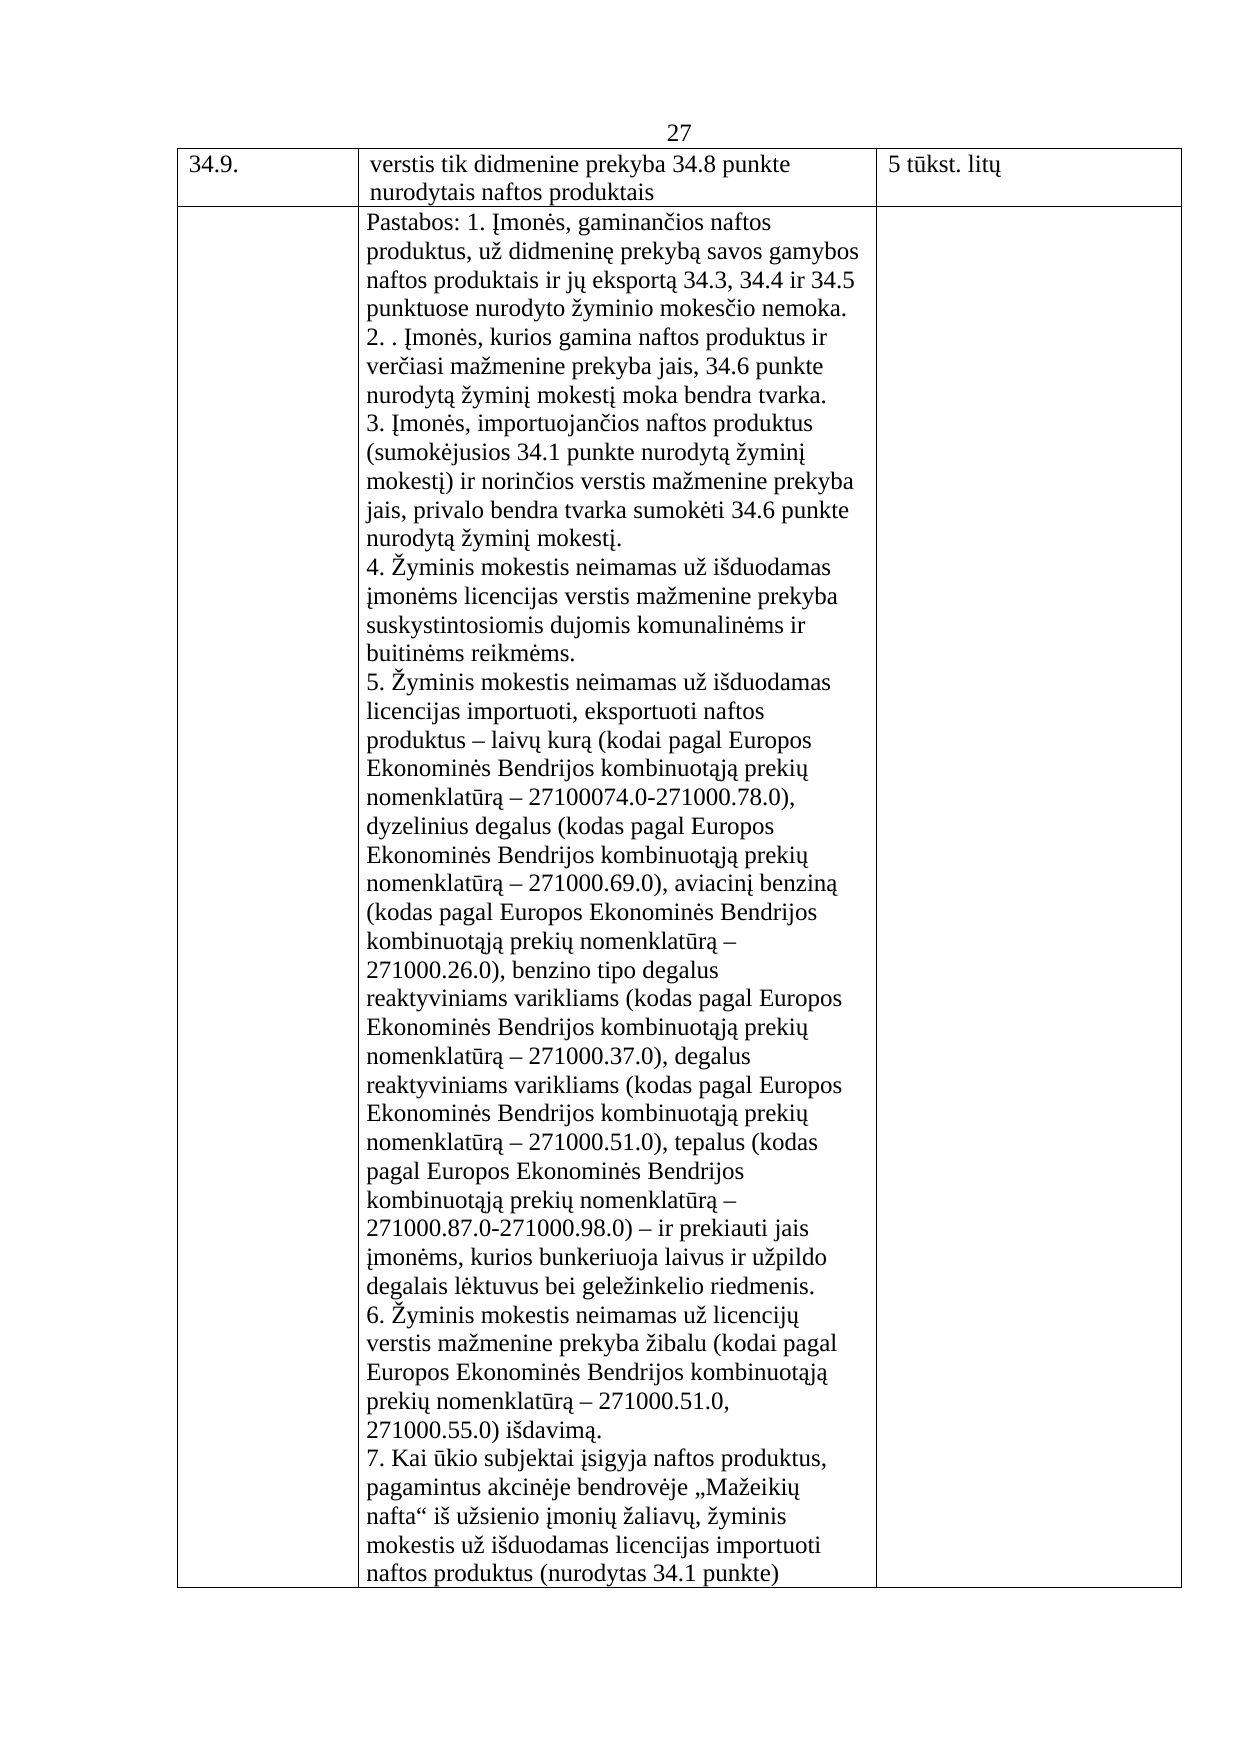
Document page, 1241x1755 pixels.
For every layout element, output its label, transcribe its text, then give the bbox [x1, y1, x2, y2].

table_cell [877, 207, 1181, 1587]
table_cell verstis tik didmenine prekyba 34.8 punkte nurodytais naftos produktais [359, 149, 876, 206]
table_cell 5 tūkst. litų [877, 149, 1181, 206]
table_cell Pastabos: 1. Įmonės, gaminančios naftos produktus, už didmeninę prekybą savos gamybos naftos produktais ir jų eksportą 34.3, 34.4 ir 34.5 punktuose nurodyto žyminio mokesčio nemoka. 2. . Įmonės, kurios gamina naftos produktus ir verčiasi mažmenine prekyba jais, 34.6 punkte nurodytą žyminį mokestį moka bendra tvarka. 3. Įmonės, importuojančios naftos produktus (sumokėjusios 34.1 punkte nurodytą žyminį mokestį) ir norinčios verstis mažmenine prekyba jais, privalo bendra tvarka sumokėti 34.6 punkte nurodytą žyminį mokestį. 4. Žyminis mokestis neimamas už išduodamas įmonėms licencijas verstis mažmenine prekyba suskystintosiomis dujomis komunalinėms ir buitinėms reikmėms. 5. Žyminis mokestis neimamas už išduodamas licencijas importuoti, eksportuoti naftos produktus – laivų kurą (kodai pagal Europos Ekonominės Bendrijos kombinuotąją prekių nomenklatūrą – 27100074.0-271000.78.0), dyzelinius degalus (kodas pagal Europos Ekonominės Bendrijos kombinuotąją prekių nomenklatūrą – 271000.69.0), aviacinį benziną (kodas pagal Europos Ekonominės Bendrijos kombinuotąją prekių nomenklatūrą – 271000.26.0), benzino tipo degalus reaktyviniams varikliams (kodas pagal Europos Ekonominės Bendrijos kombinuotąją prekių nomenklatūrą – 271000.37.0), degalus reaktyviniams varikliams (kodas pagal Europos Ekonominės Bendrijos kombinuotąją prekių nomenklatūrą – 271000.51.0), tepalus (kodas pagal Europos Ekonominės Bendrijos kombinuotąją prekių nomenklatūrą – 271000.87.0-271000.98.0) – ir prekiauti jais įmonėms, kurios bunkeriuoja laivus ir užpildo degalais lėktuvus bei geležinkelio riedmenis. 6. Žyminis mokestis neimamas už licencijų verstis mažmenine prekyba žibalu (kodai pagal Europos Ekonominės Bendrijos kombinuotąją prekių nomenklatūrą – 271000.51.0, 271000.55.0) išdavimą. 7. Kai ūkio subjektai įsigyja naftos produktus, pagamintus akcinėje bendrovėje „Mažeikių nafta“ iš užsienio įmonių žaliavų, žyminis mokestis už išduodamas licencijas importuoti naftos produktus (nurodytas 34.1 punkte) [359, 207, 876, 1587]
table_cell [178, 207, 358, 1587]
table_cell 34.9. [178, 149, 358, 206]
